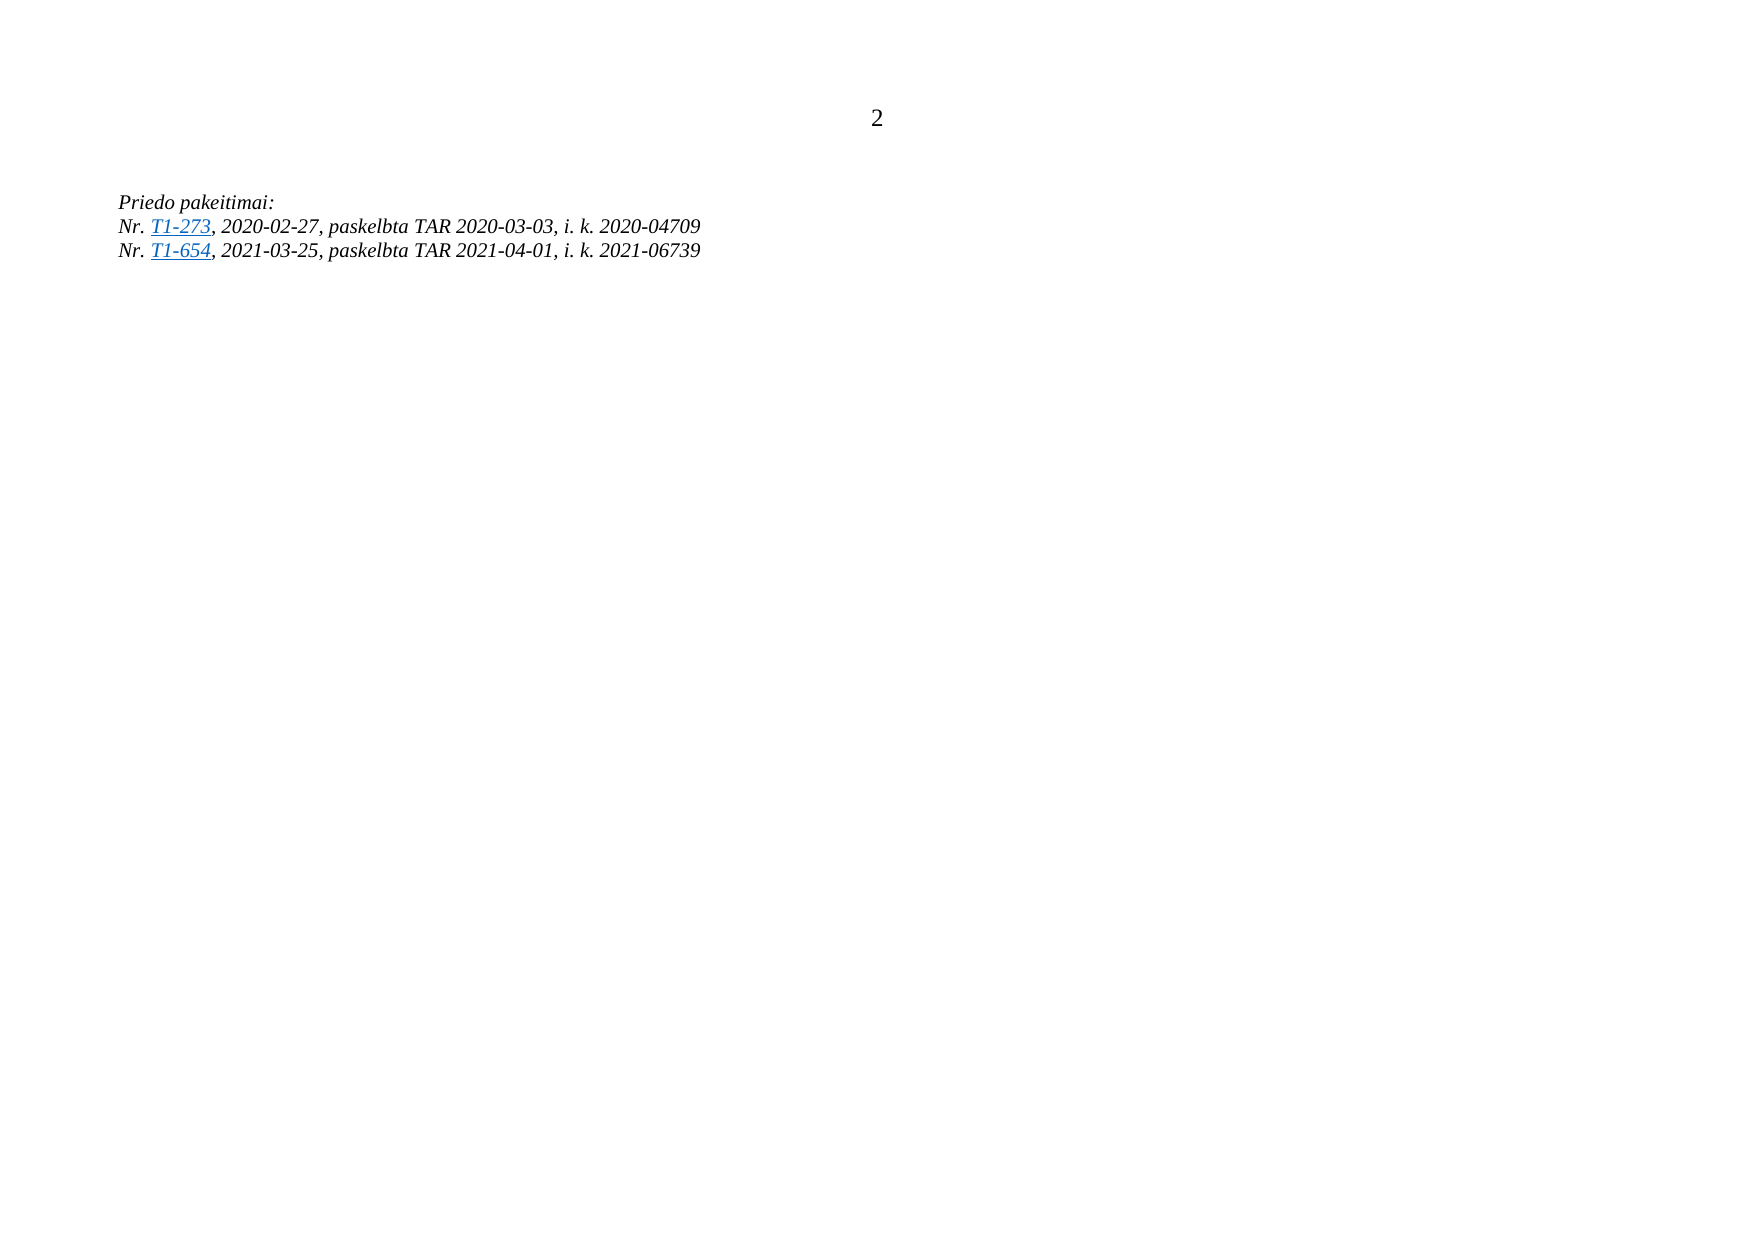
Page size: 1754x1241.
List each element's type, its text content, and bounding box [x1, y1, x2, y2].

text Nr. T1-654, 2021-03-25, paskelbta TAR 2021-04-01, i. k. 2021-06739 [118, 238, 1636, 262]
text Nr. T1-273, 2020-02-27, paskelbta TAR 2020-03-03, i. k. 2020-04709 [118, 214, 1636, 238]
text Priedo pakeitimai: [118, 190, 1636, 214]
